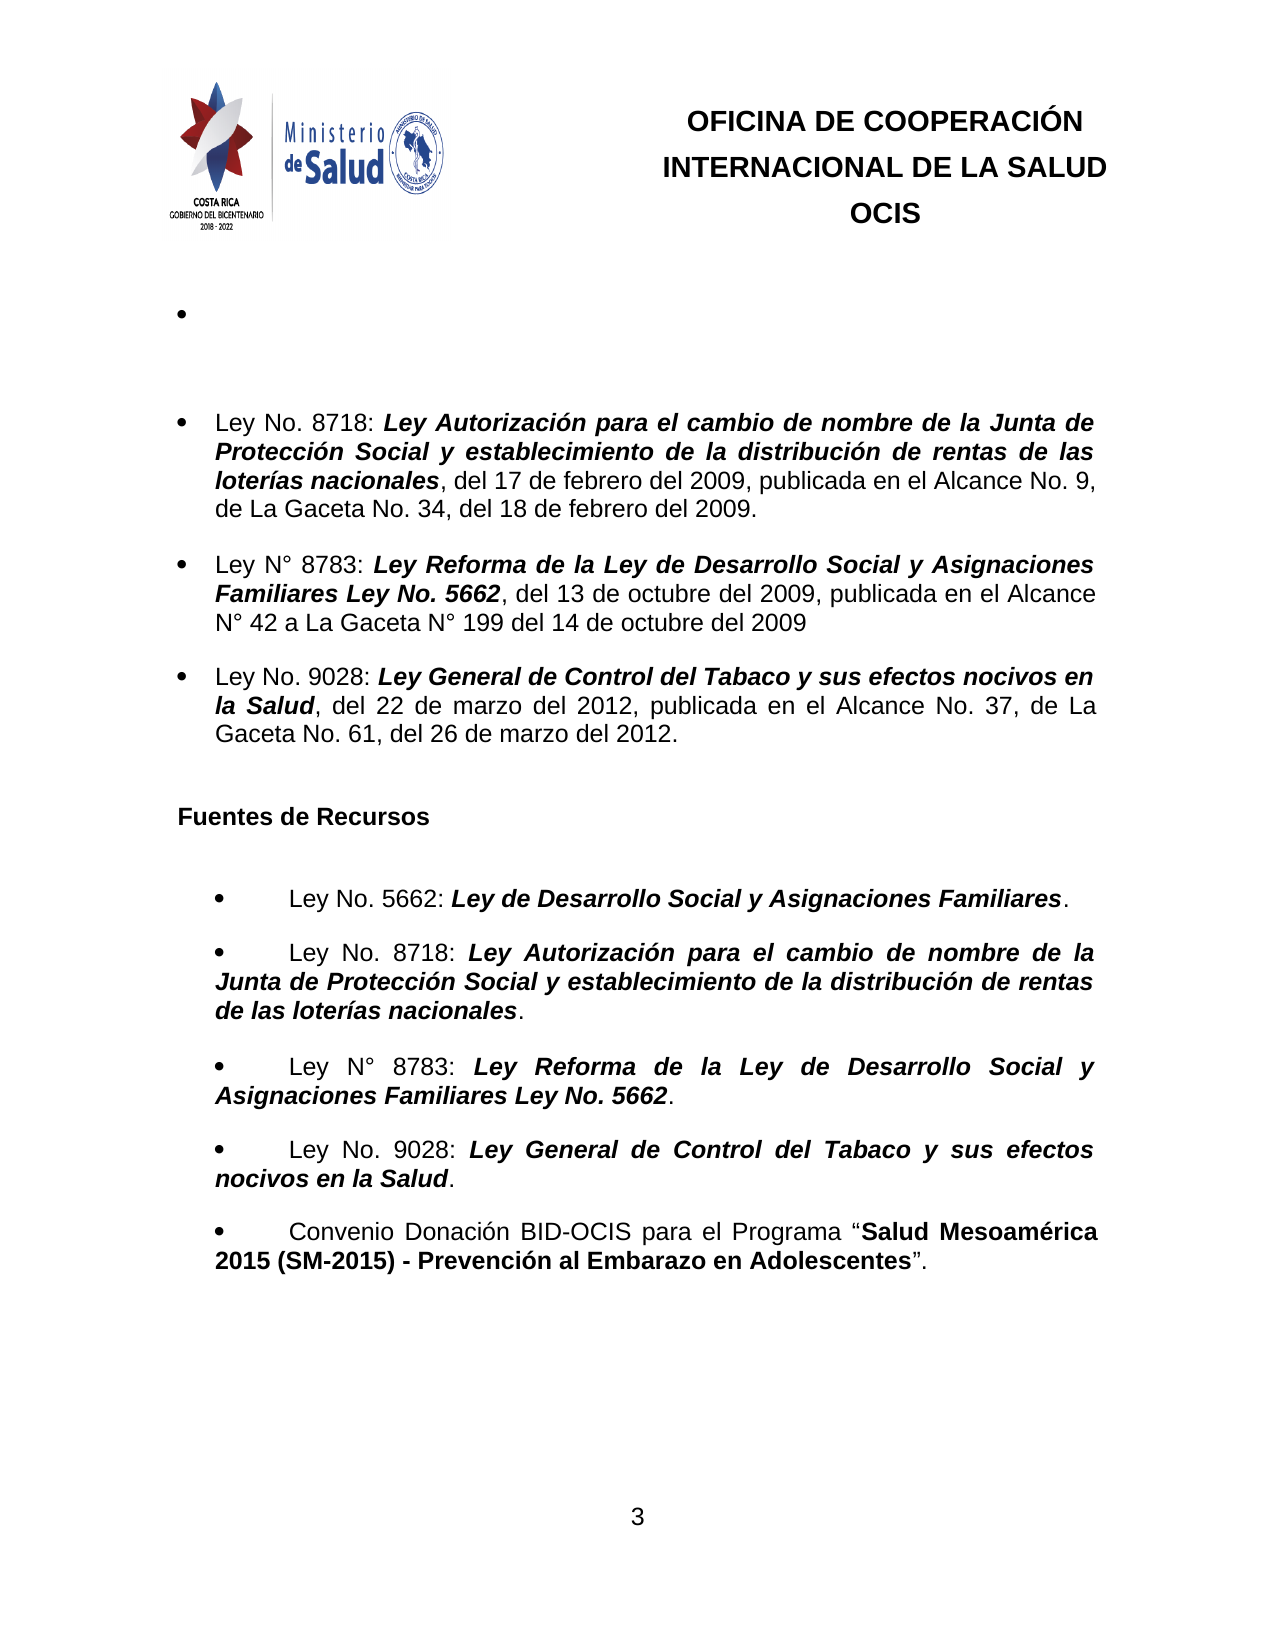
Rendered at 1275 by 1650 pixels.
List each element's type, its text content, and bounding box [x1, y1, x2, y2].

list Convenio Donación BID-OCIS para el Programa “Salud Mesoamérica 2015 (SM-2015) - Prevención al Embarazo en Adolescentes”. [215, 1217, 1098, 1275]
list Ley No. 5662: Ley de Desarrollo Social y Asignaciones Familiares. [215, 884, 1098, 913]
subtitle Fuentes de Recursos [177, 802, 1098, 831]
list Ley No. 8718: Ley Autorización para el cambio de nombre de la Junta de Protección Social y establecimiento de la distribución de rentas de las loterías nacionales, del 17 de febrero del 2009, publicada en el Alcance No. 9, de La Gaceta No. 34, del 18 de febrero del 2009. [177, 408, 1098, 523]
list Ley No. 9028: Ley General de Control del Tabaco y sus efectos nocivos en la Salud. [215, 1135, 1098, 1192]
list Ley No. 8718: Ley Autorización para el cambio de nombre de la Junta de Protección Social y establecimiento de la distribución de rentas de las loterías nacionales. [215, 938, 1098, 1025]
list Ley No. 9028: Ley General de Control del Tabaco y sus efectos nocivos en la Salud, del 22 de marzo del 2012, publicada en el Alcance No. 37, de La Gaceta No. 61, del 26 de marzo del 2012. [177, 662, 1098, 748]
list Ley N° 8783: Ley Reforma de la Ley de Desarrollo Social y Asignaciones Familiares Ley No. 5662, del 13 de octubre del 2009, publicada en el Alcance N° 42 a La Gaceta N° 199 del 14 de octubre del 2009 [177, 548, 1098, 637]
list Ley N° 8783: Ley Reforma de la Ley de Desarrollo Social y Asignaciones Familiares Ley No. 5662. [215, 1050, 1098, 1110]
